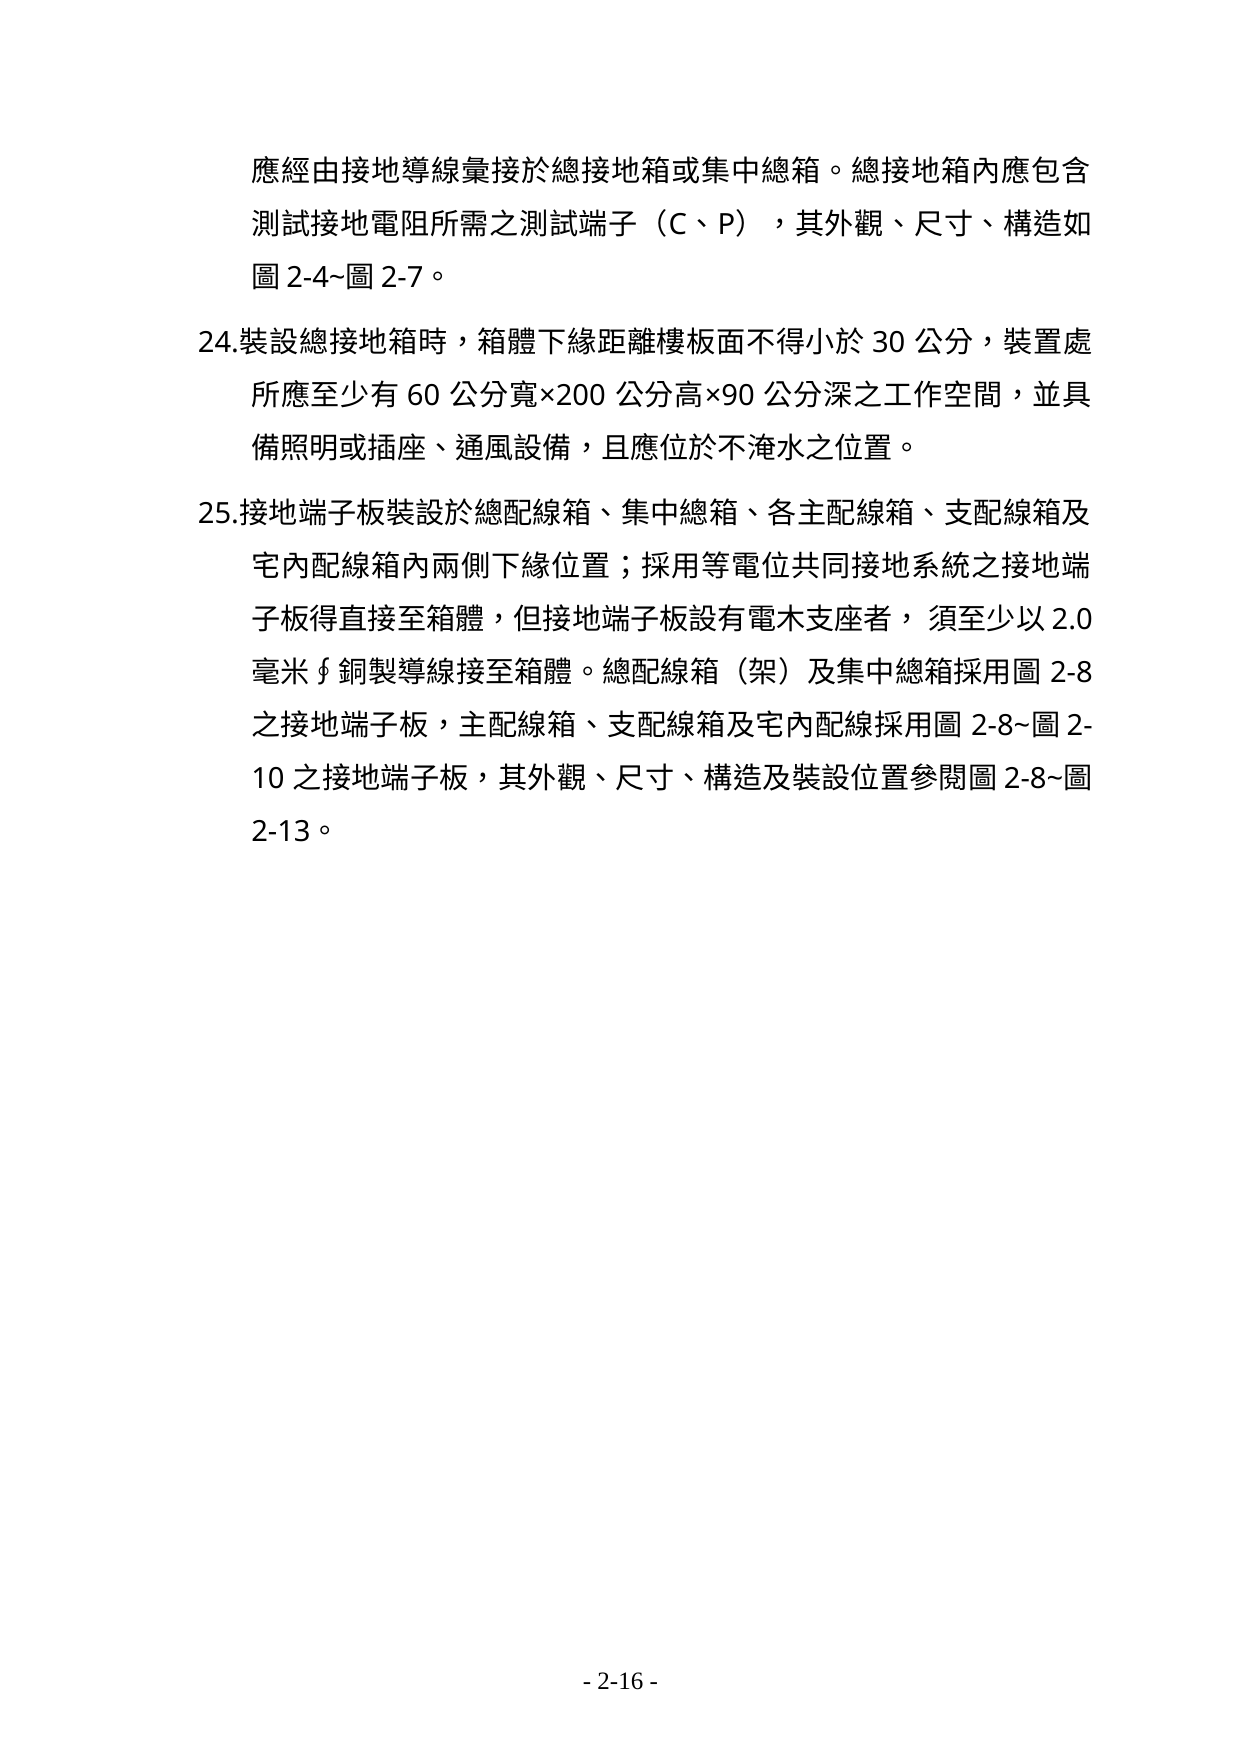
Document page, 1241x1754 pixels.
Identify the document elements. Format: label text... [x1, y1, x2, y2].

text 25.接地端子板裝設於總配線箱、集中總箱、各主配線箱、支配線箱及宅內配線箱內兩側下緣位置；採用等電位共同接地系統之接地端子板得直接至箱體，但接地端子板設有電木支座者， 須至少以2.0 毫米∮銅製導線接至箱體。總配線箱（架）及集中總箱採用圖2-8 之接地端子板，主配線箱、支配線箱及宅內配線採用圖2-8~圖2-10 之接地端子板，其外觀、尺寸、構造及裝設位置參閱圖2-8~圖2-13。 [198, 490, 1092, 850]
text 24.裝設總接地箱時，箱體下緣距離樓板面不得小於30 公分，裝置處所應至少有60 公分寬×200 公分高×90 公分深之工作空間，並具備照明或插座、通風設備，且應位於不淹水之位置。 [198, 319, 1092, 467]
text 應經由接地導線彙接於總接地箱或集中總箱。總接地箱內應包含測試接地電阻所需之測試端子（C、P），其外觀、尺寸、構造如圖2-4~圖2-7。 [198, 148, 1092, 296]
